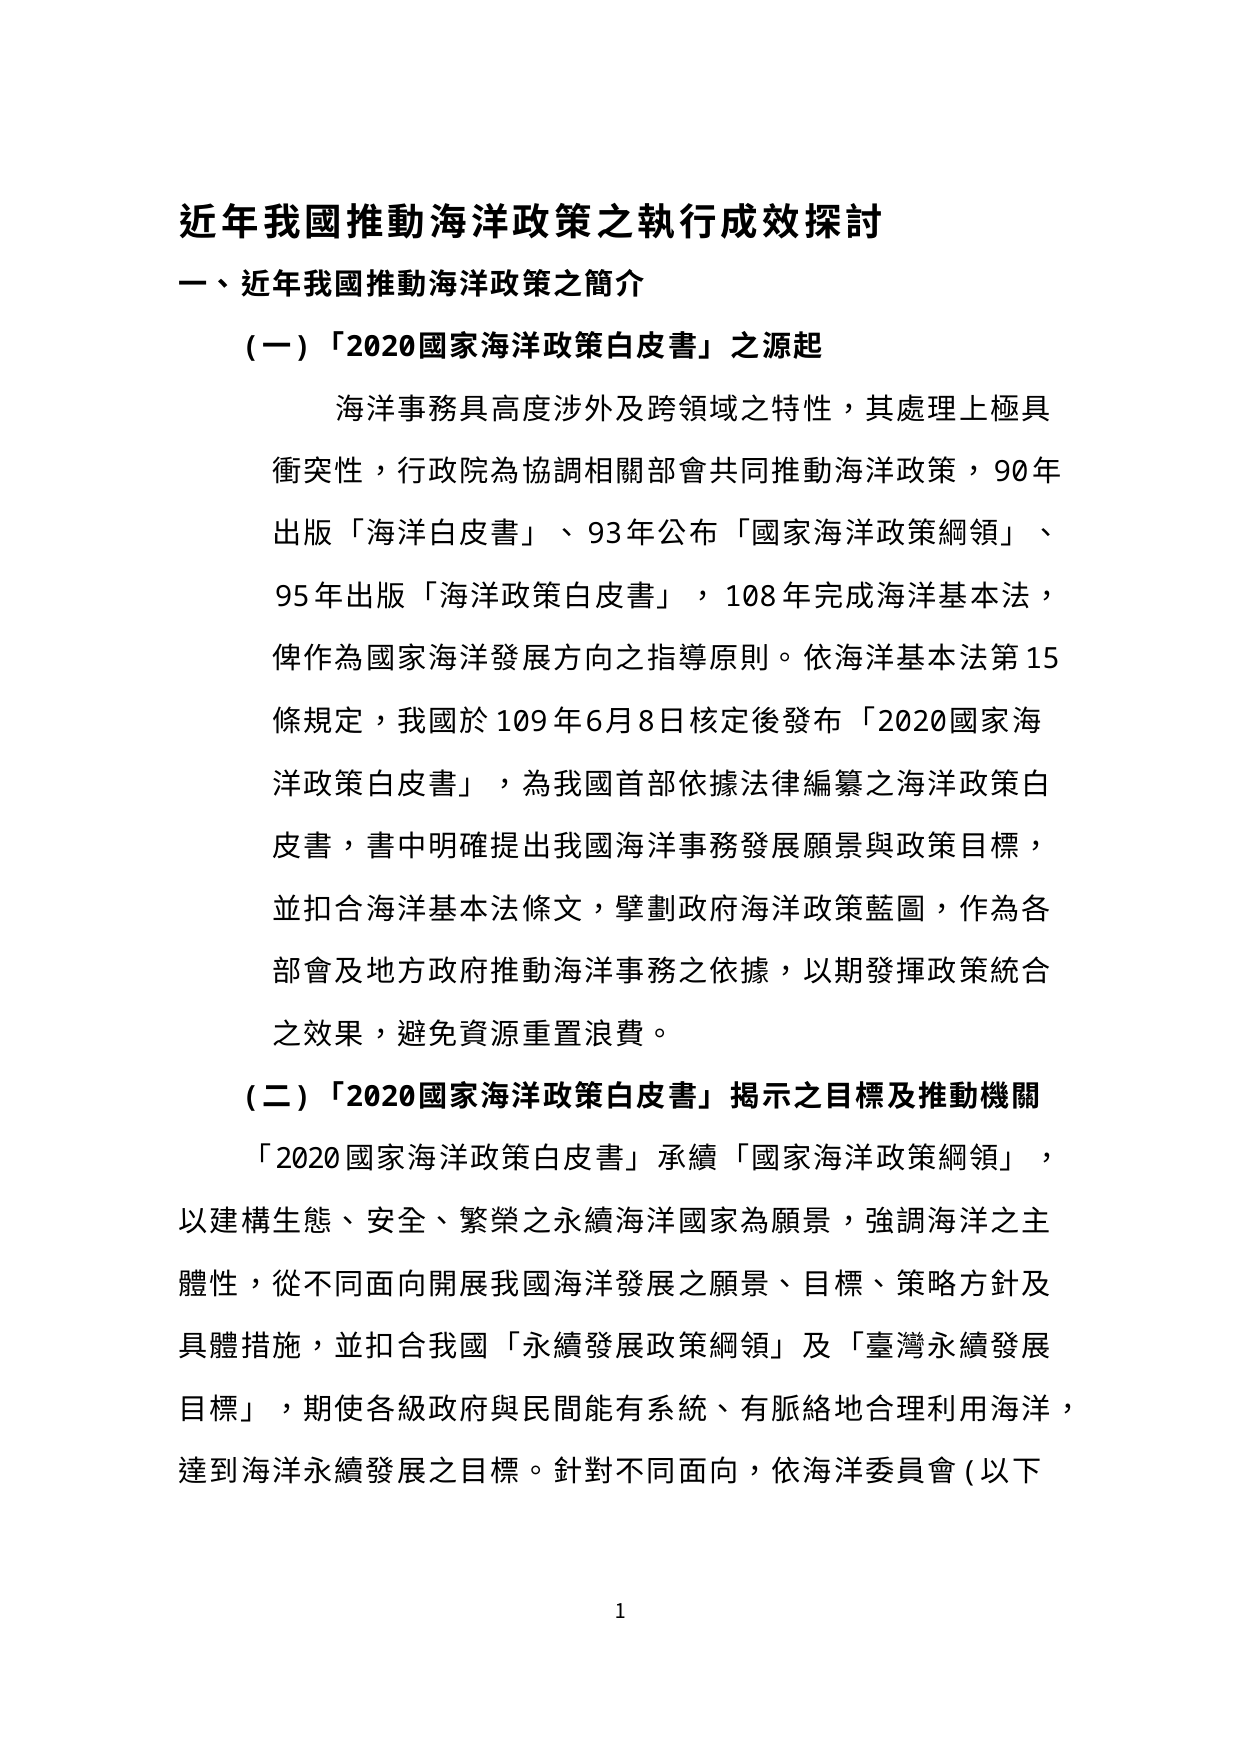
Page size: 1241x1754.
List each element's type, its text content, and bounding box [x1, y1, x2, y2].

text 海洋事務具高度涉外及跨領域之特性，其處理上極具衝突性，行政院為協調相關部會共同推動海洋政策，90年出版「海洋白皮書」、93年公布「國家海洋政策綱領」、95年出版「海洋政策白皮書」，108年完成海洋基本法，俾作為國家海洋發展方向之指導原則。依海洋基本法第15條規定，我國於109年6月8日核定後發布「2020國家海洋政策白皮書」，為我國首部依據法律編纂之海洋政策白皮書，書中明確提出我國海洋事務發展願景與政策目標，並扣合海洋基本法條文，擘劃政府海洋政策藍圖，作為各部會及地方政府推動海洋事務之依據，以期發揮政策統合之效果，避免資源重置浪費。 [266, 365, 1063, 1052]
text 「2020國家海洋政策白皮書」承續「國家海洋政策綱領」，以建構生態、安全、繁榮之永續海洋國家為願景，強調海洋之主體性，從不同面向開展我國海洋發展之願景、目標、策略方針及具體措施，並扣合我國「永續發展政策綱領」及「臺灣永續發展目標」，期使各級政府與民間能有系統、有脈絡地合理利用海洋，達到海洋永續發展之目標。針對不同面向，依海洋委員會(以下簡稱海委會)提供管制表，整理計6大政策目標、21項策略、177項重點工作，由11個部會主辦 (詳表2-1-1)；其中以「五、形塑全民親海風氣，培養海洋國家思維」計41項重點工作最多，「四、確立產業發展目標，促進藍色產業升級」計13項重點工作最少；復觀察主辦機關，以海委會70項重點工作(占39.55%)居首，其次為教育部27項(占15.25%)、農委會21項(占11.86%)，前3大部會計118項，占比約66.67% (詳表2-1-2)。 [177, 1115, 1063, 1490]
text 一、近年我國推動海洋政策之簡介 [177, 240, 1063, 302]
text 近年我國推動海洋政策之執行成效探討 [177, 177, 1034, 240]
text (二)「2020國家海洋政策白皮書」揭示之目標及推動機關 [236, 1052, 1063, 1115]
text (一)「2020國家海洋政策白皮書」之源起 [236, 302, 1063, 365]
